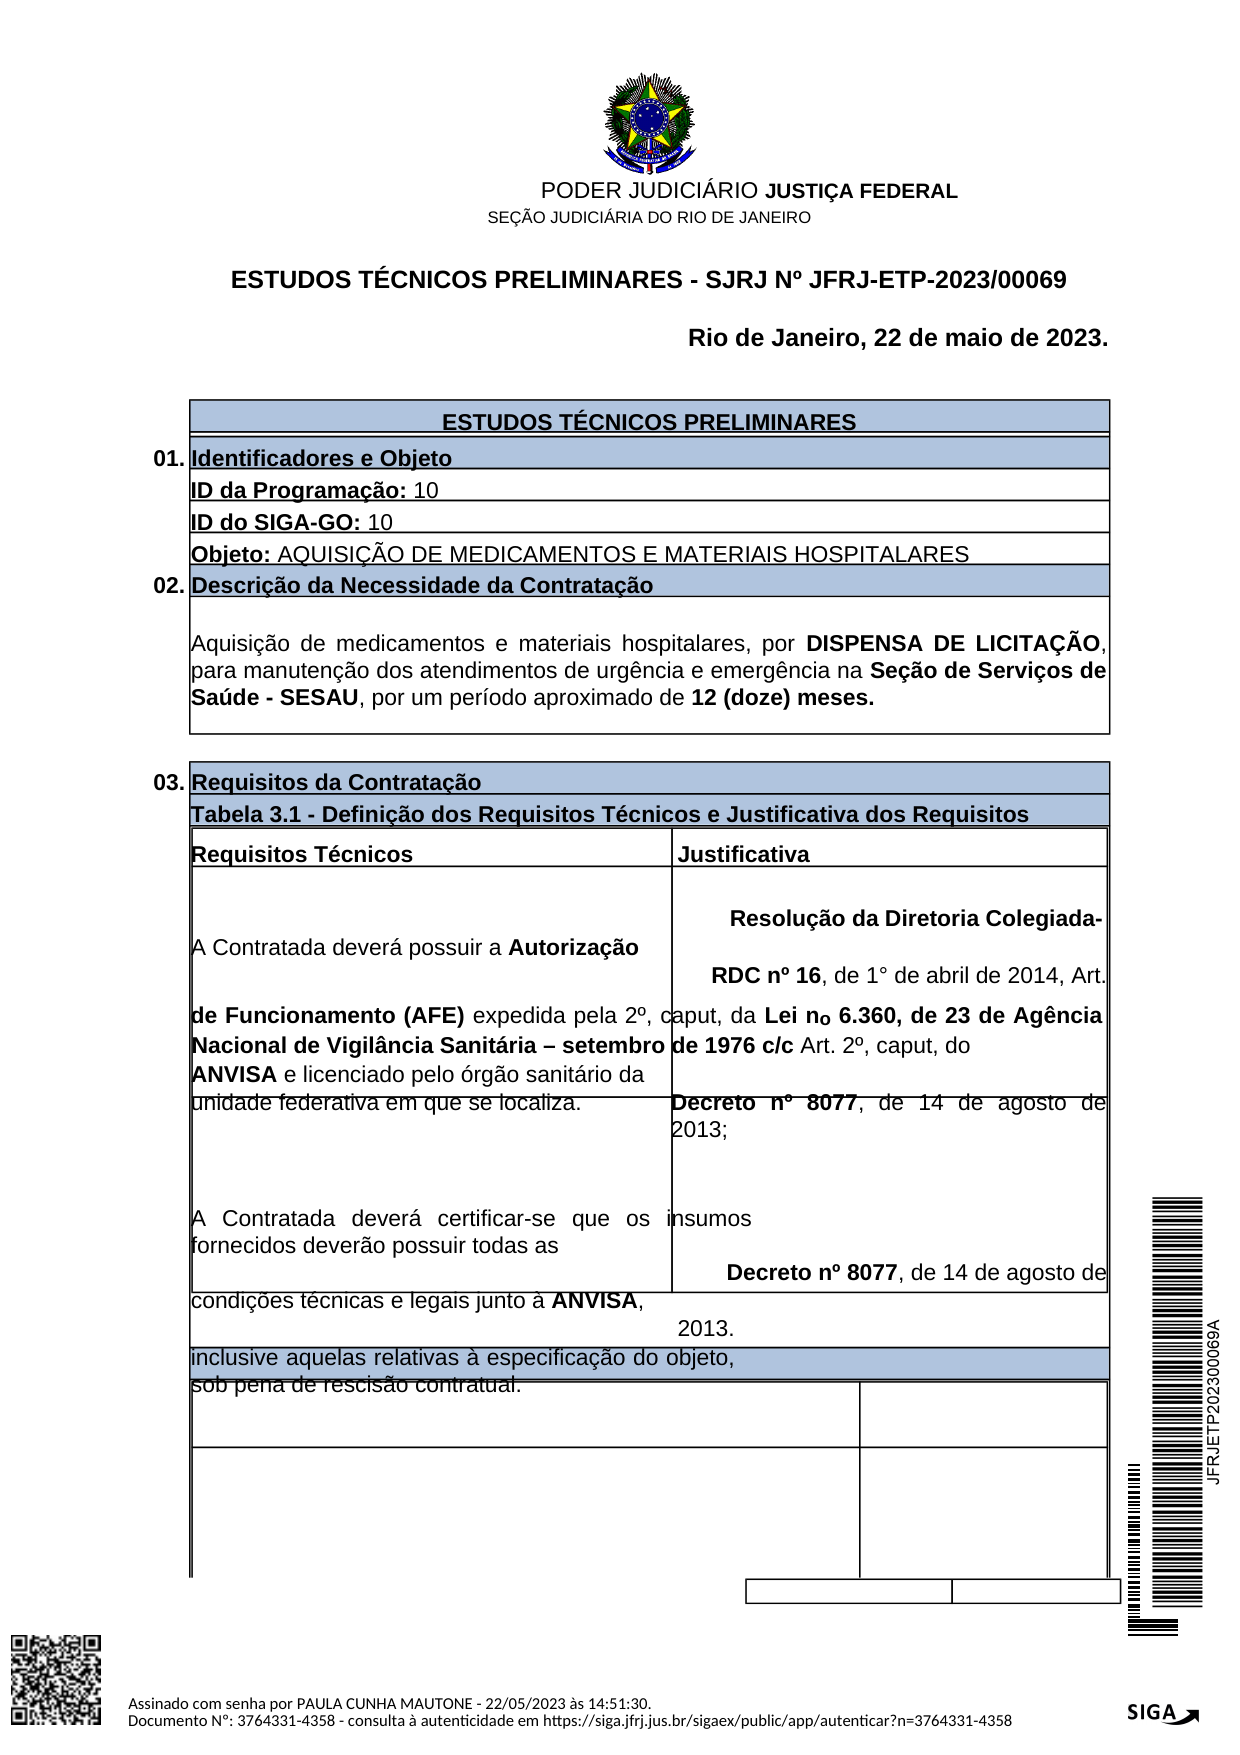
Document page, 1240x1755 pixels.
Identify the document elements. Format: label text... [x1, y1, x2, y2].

text ANVISA e licenciado pelo órgão sanitário da [193, 1061, 671, 1087]
text [193, 1089, 671, 1096]
text ID do SIGA-GO: 10 [191, 509, 1103, 531]
text Resolução da Diretoria Colegiada- [673, 905, 1103, 932]
text PODER JUDICIÁRIO JUSTIÇA FEDERAL [541, 177, 1109, 204]
text inclusive aquelas relativas à especificação do objeto, sob pena de rescisão contratual. [238, 1383, 735, 1397]
text A Contratada deverá possuir a Autorização [193, 933, 671, 960]
text condições técnicas e legais junto à ANVISA, [191, 1294, 1107, 1313]
list Identificadores e Objeto [153, 445, 189, 471]
text Justificativa [673, 841, 1106, 865]
text [193, 905, 671, 932]
text SEÇÃO JUDICIÁRIA DO RIO DE JANEIRO [191, 207, 1107, 227]
text Rio de Janeiro, 22 de maio de 2023. [191, 323, 1109, 352]
list Requisitos da Contratação [153, 769, 189, 796]
text Decreto nº 8077, de 14 de agosto de [673, 1259, 1106, 1285]
text RDC nº 16, de 1° de abril de 2014, Art. [673, 962, 1106, 988]
text A Contratada deverá certificar-se que os insumos fornecidos deverão possuir todas as [673, 1205, 752, 1258]
text A Contratada deverá certificar-se que os insumos fornecidos deverão possuir todas as [193, 1205, 671, 1258]
text Aquisição de medicamentos e materiais hospitalares, por DISPENSA DE LICITAÇÃO, para manutenção dos atendimentos de urgência e emergência na Seção de Serviços de Saúde - SESAU, por um período aproximado de 12 (doze) meses. [191, 630, 1107, 710]
list Descrição da Necessidade da Contratação [153, 572, 189, 599]
text de Funcionamento (AFE) expedida pela 2º, caput, da Lei no 6.360, de 23 de Agência Nacional de Vigilância Sanitária – setembro de 1976 c/c Art. 2º, caput, do [673, 996, 1103, 1058]
text Decreto nº 8077, de 14 de agosto de 2013; [673, 1098, 1106, 1143]
subtitle ESTUDOS TÉCNICOS PRELIMINARES - SJRJ Nº JFRJ-ETP-2023/00069 [191, 265, 1107, 294]
text [673, 933, 1106, 960]
text Objeto: AQUISIÇÃO DE MEDICAMENTOS E MATERIAIS HOSPITALARES [191, 541, 1107, 563]
text [673, 1061, 1106, 1087]
text 2013. [303, 1315, 1108, 1342]
text Requisitos Técnicos [193, 841, 671, 865]
text unidade federativa em que se localiza. [193, 1098, 671, 1143]
text [673, 1089, 1106, 1096]
text [193, 1259, 671, 1285]
text [193, 1287, 671, 1291]
text ID da Programação: 10 [191, 477, 1103, 499]
text [673, 1287, 1106, 1291]
text [193, 962, 671, 988]
text de Funcionamento (AFE) expedida pela 2º, caput, da Lei no 6.360, de 23 de Agência Nacional de Vigilância Sanitária – setembro de 1976 c/c Art. 2º, caput, do [193, 996, 671, 1058]
